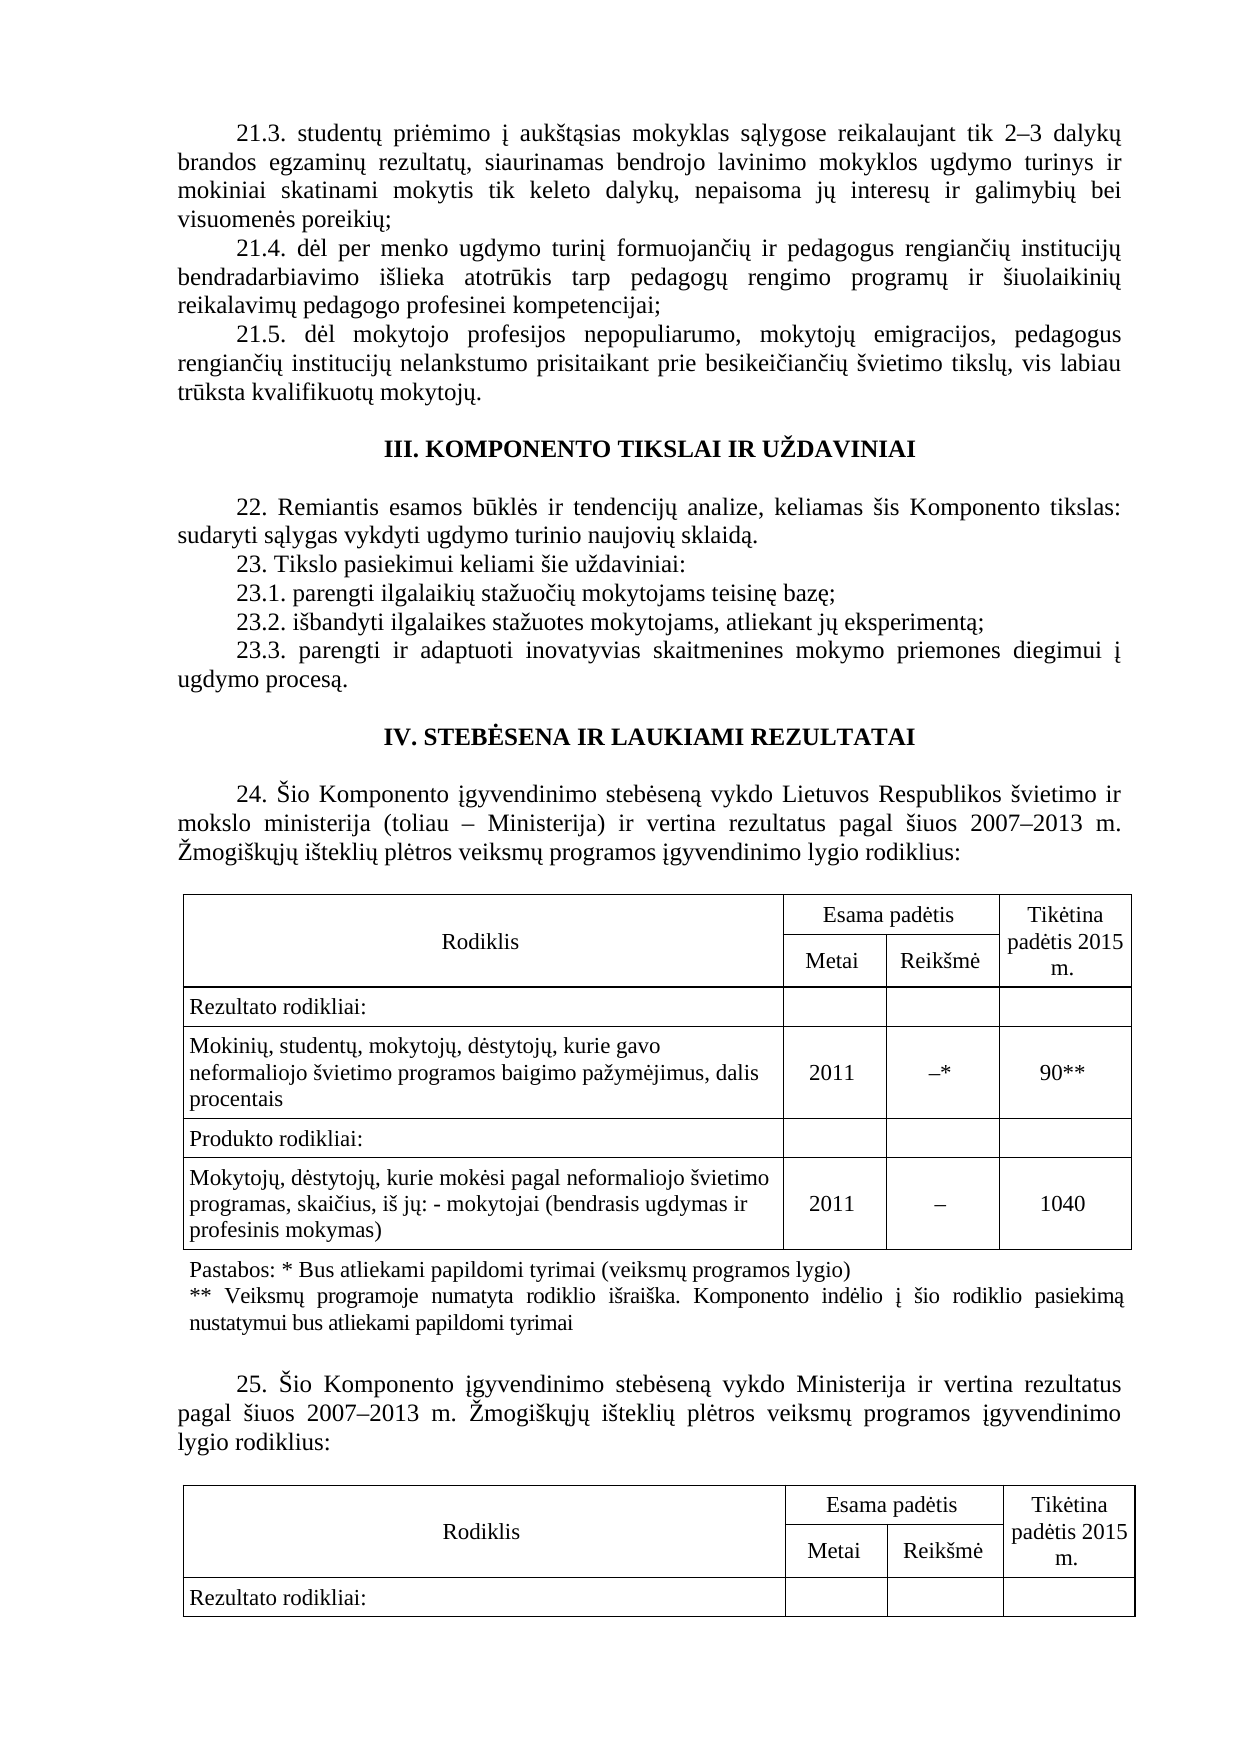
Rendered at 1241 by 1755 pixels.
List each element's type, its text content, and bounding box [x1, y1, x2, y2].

text 21.3. studentų priėmimo į aukštąsias mokyklas sąlygose reikalaujant tik 2–3 dalykų brandos egzaminų rezultatų, siaurinamas bendrojo lavinimo mokyklos ugdymo turinys ir mokiniai skatinami mokytis tik keleto dalykų, nepaisoma jų interesų ir galimybių bei visuomenės poreikių; [177, 118, 1122, 233]
table_cell Metai [784, 935, 886, 986]
table_header Rodiklis [184, 1486, 785, 1577]
text 22. Remiantis esamos būklės ir tendencijų analize, keliamas šis Komponento tikslas: sudaryti sąlygas vykdyti ugdymo turinio naujovių sklaidą. [177, 492, 1122, 549]
table_cell 1040 [1000, 1158, 1131, 1249]
text 21.5. dėl mokytojo profesijos nepopuliarumo, mokytojų emigracijos, pedagogus rengiančių institucijų nelankstumo prisitaikant prie besikeičiančių švietimo tikslų, vis labiau trūksta kvalifikuotų mokytojų. [177, 319, 1122, 406]
table_cell [784, 1119, 886, 1157]
table_cell [1004, 1578, 1134, 1616]
table_cell 2011 [784, 1027, 886, 1118]
table_header Esama padėtis [786, 1486, 1003, 1524]
text 23.1. parengti ilgalaikių stažuočių mokytojams teisinę bazę; [177, 578, 1122, 607]
table_cell Pastabos: * Bus atliekami papildomi tyrimai (veiksmų programos lygio) ** Veiksmų programoje numatyta rodiklio išraiška. Komponento indėlio į šio rodiklio pasiekimą nustatymui bus atliekami papildomi tyrimai [183, 1250, 1131, 1341]
text 21.4. dėl per menko ugdymo turinį formuojančių ir pedagogus rengiančių institucijų bendradarbiavimo išlieka atotrūkis tarp pedagogų rengimo programų ir šiuolaikinių reikalavimų pedagogo profesinei kompetencijai; [177, 233, 1122, 319]
table_header Tikėtina padėtis 2015 m. [1000, 895, 1131, 986]
table_cell [784, 988, 886, 1026]
text 23. Tikslo pasiekimui keliami šie uždaviniai: [177, 549, 1122, 578]
table_cell Reikšmė [888, 1525, 1003, 1577]
text 24. Šio Komponento įgyvendinimo stebėseną vykdo Lietuvos Respublikos švietimo ir mokslo ministerija (toliau – Ministerija) ir vertina rezultatus pagal šiuos 2007–2013 m. Žmogiškųjų išteklių plėtros veiksmų programos įgyvendinimo lygio rodiklius: [177, 779, 1122, 866]
table_cell Metai [786, 1525, 887, 1577]
table_cell Reikšmė [887, 935, 999, 986]
text IV. STEBĖSENA IR LAUKIAMI REZULTATAI [177, 722, 1122, 751]
table_cell 2011 [784, 1158, 886, 1249]
table_cell [887, 988, 999, 1026]
table_cell [887, 1119, 999, 1157]
text 23.2. išbandyti ilgalaikes stažuotes mokytojams, atliekant jų eksperimentą; [177, 607, 1122, 636]
table_cell – [887, 1158, 999, 1249]
table_cell Mokinių, studentų, mokytojų, dėstytojų, kurie gavo neformaliojo švietimo programos baigimo pažymėjimus, dalis procentais [184, 1027, 783, 1118]
table_header Esama padėtis [784, 895, 999, 934]
text III. KOMPONENTO TIKSLAI IR UŽDAVINIAI [177, 434, 1122, 463]
table_cell [1000, 1119, 1131, 1157]
table_cell Produkto rodikliai: [184, 1119, 783, 1157]
table_header Rodiklis [184, 895, 783, 986]
text 25. Šio Komponento įgyvendinimo stebėseną vykdo Ministerija ir vertina rezultatus pagal šiuos 2007–2013 m. Žmogiškųjų išteklių plėtros veiksmų programos įgyvendinimo lygio rodiklius: [177, 1369, 1122, 1456]
table_cell Rezultato rodikliai: [184, 988, 783, 1026]
table_header Tikėtina padėtis 2015 m. [1004, 1486, 1134, 1577]
table_cell Rezultato rodikliai: [184, 1578, 785, 1616]
table_cell [1000, 988, 1131, 1026]
text 23.3. parengti ir adaptuoti inovatyvias skaitmenines mokymo priemones diegimui į ugdymo procesą. [177, 636, 1122, 693]
table_cell –* [887, 1027, 999, 1118]
table_cell 90** [1000, 1027, 1131, 1118]
table_cell [786, 1578, 887, 1616]
table_cell Mokytojų, dėstytojų, kurie mokėsi pagal neformaliojo švietimo programas, skaičius, iš jų: - mokytojai (bendrasis ugdymas ir profesinis mokymas) [184, 1158, 783, 1249]
table_cell [888, 1578, 1003, 1616]
